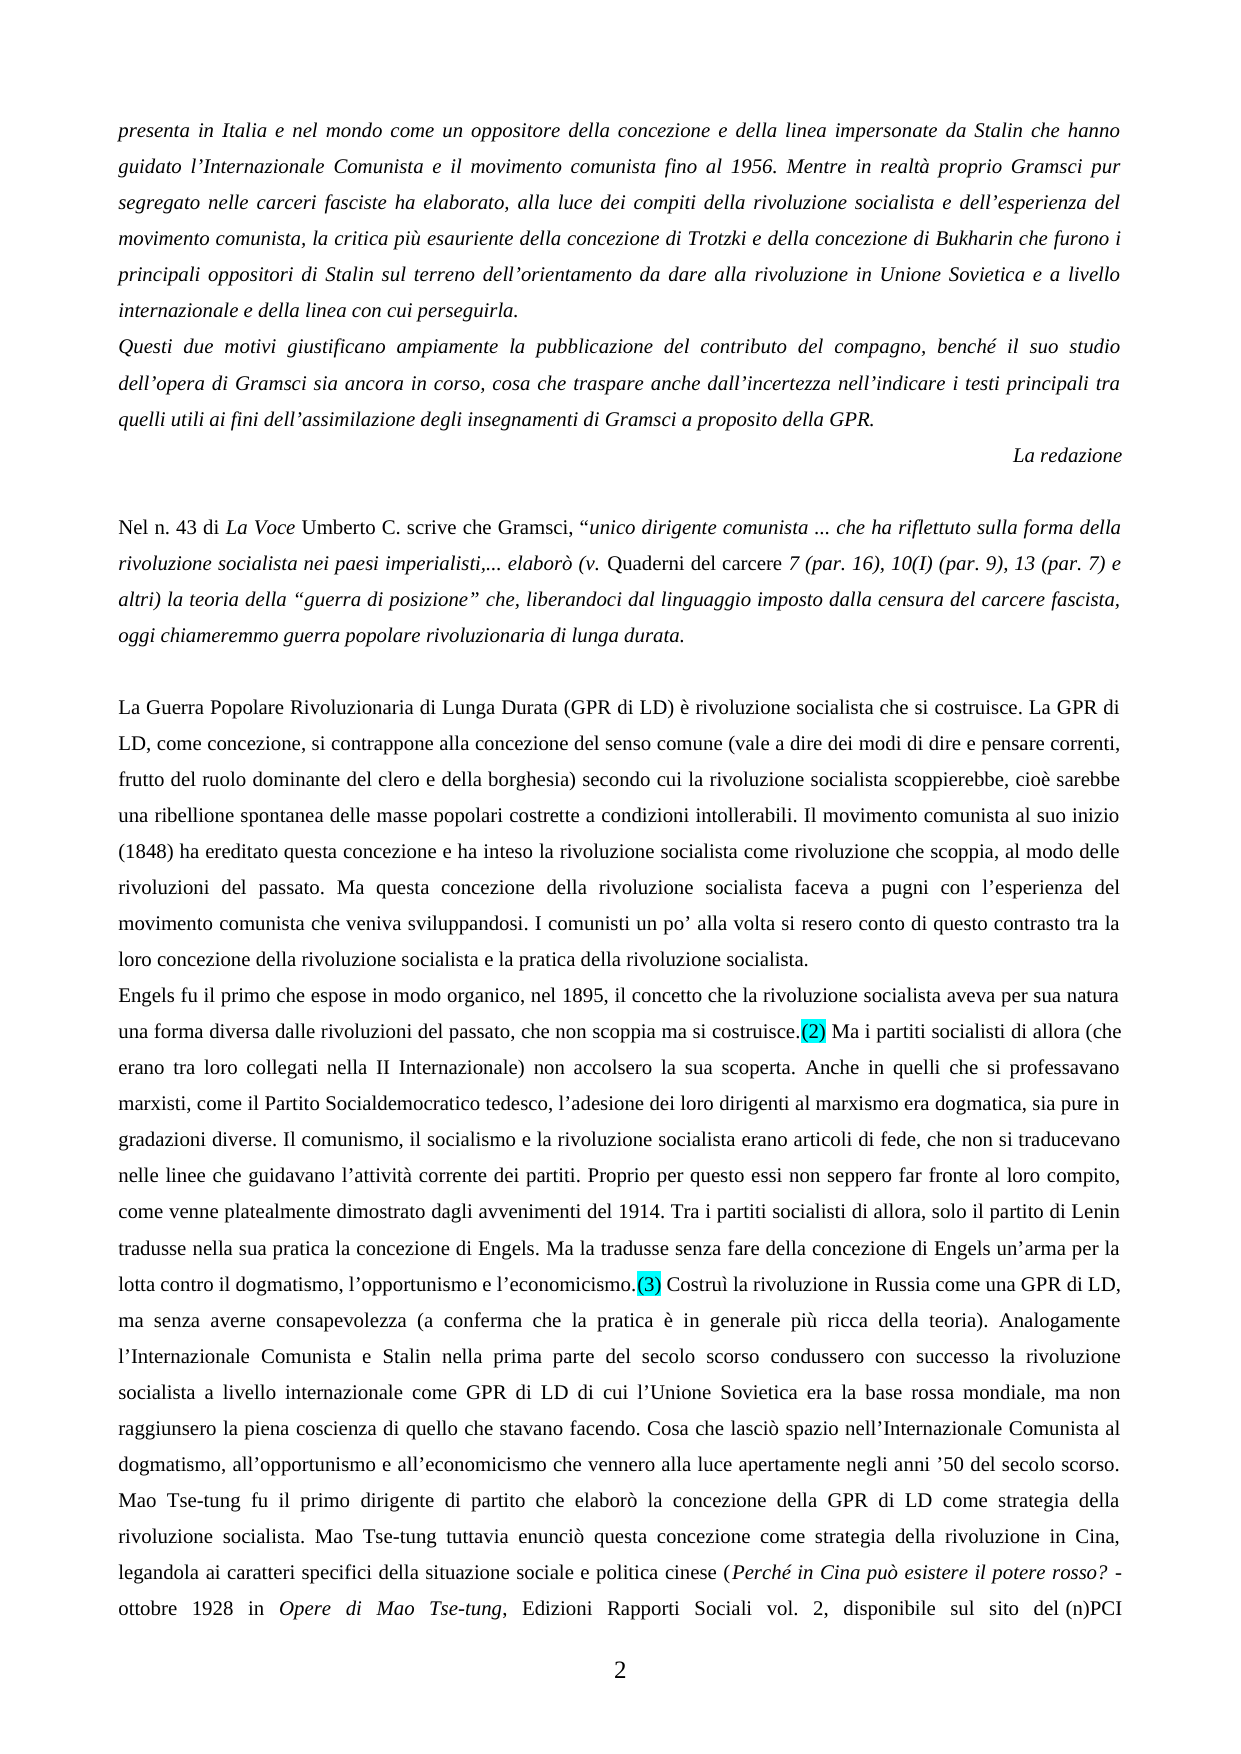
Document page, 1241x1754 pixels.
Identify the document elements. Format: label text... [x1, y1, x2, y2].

text Questi due motivi giustificano ampiamente la pubblicazione del contributo del compagno, benché il suo studio dell’opera di Gramsci sia ancora in corso, cosa che traspare anche dall’incertezza nell’indicare i testi principali tra quelli utili ai fini dell’assimilazione degli insegnamenti di Gramsci a proposito della GPR. [118, 334, 1122, 431]
text Engels fu il primo che espose in modo organico, nel 1895, il concetto che la rivoluzione socialista aveva per sua natura una forma diversa dalle rivoluzioni del passato, che non scoppia ma si costruisce.(2) Ma i partiti socialisti di allora (che erano tra loro collegati nella II Internazionale) non accolsero la sua scoperta. Anche in quelli che si professavano marxisti, come il Partito Socialdemocratico tedesco, l’adesione dei loro dirigenti al marxismo era dogmatica, sia pure in gradazioni diverse. Il comunismo, il socialismo e la rivoluzione socialista erano articoli di fede, che non si traducevano nelle linee che guidavano l’attività corrente dei partiti. Proprio per questo essi non seppero far fronte al loro compito, come venne platealmente dimostrato dagli avvenimenti del 1914. Tra i partiti socialisti di allora, solo il partito di Lenin tradusse nella sua pratica la concezione di Engels. Ma la tradusse senza fare della concezione di Engels un’arma per la lotta contro il dogmatismo, l’opportunismo e l’economicismo.(3) Costruì la rivoluzione in Russia come una GPR di LD, ma senza averne consapevolezza (a conferma che la pratica è in generale più ricca della teoria). Analogamente l’Internazionale Comunista e Stalin nella prima parte del secolo scorso condussero con successo la rivoluzione socialista a livello internazionale come GPR di LD di cui l’Unione Sovietica era la base rossa mondiale, ma non raggiunsero la piena coscienza di quello che stavano facendo. Cosa che lasciò spazio nell’Internazionale Comunista al dogmatismo, all’opportunismo e all’economicismo che vennero alla luce apertamente negli anni ’50 del secolo scorso. Mao Tse-tung fu il primo dirigente di partito che elaborò la concezione della GPR di LD come strategia della rivoluzione socialista. Mao Tse-tung tuttavia enunciò questa concezione come strategia della rivoluzione in Cina, legandola ai caratteri specifici della situazione sociale e politica cinese (Perché in Cina può esistere il potere rosso? - ottobre 1928 in Opere di Mao Tse-tung, Edizioni Rapporti Sociali vol. 2, disponibile sul sito del (n)PCI [118, 983, 1122, 1620]
text Nel n. 43 di La Voce Umberto C. scrive che Gramsci, “unico dirigente comunista ... che ha riflettuto sulla forma della rivoluzione socialista nei paesi imperialisti,... elaborò (v. Quaderni del carcere 7 (par. 16), 10(I) (par. 9), 13 (par. 7) e altri) la teoria della “guerra di posizione” che, liberandoci dal linguaggio imposto dalla censura del carcere fascista, oggi chiameremmo guerra popolare rivoluzionaria di lunga durata. [118, 514, 1122, 647]
text La Guerra Popolare Rivoluzionaria di Lunga Durata (GPR di LD) è rivoluzione socialista che si costruisce. La GPR di LD, come concezione, si contrappone alla concezione del senso comune (vale a dire dei modi di dire e pensare correnti, frutto del ruolo dominante del clero e della borghesia) secondo cui la rivoluzione socialista scoppierebbe, cioè sarebbe una ribellione spontanea delle masse popolari costrette a condizioni intollerabili. Il movimento comunista al suo inizio (1848) ha ereditato questa concezione e ha inteso la rivoluzione socialista come rivoluzione che scoppia, al modo delle rivoluzioni del passato. Ma questa concezione della rivoluzione socialista faceva a pugni con l’esperienza del movimento comunista che veniva sviluppandosi. I comunisti un po’ alla volta si resero conto di questo contrasto tra la loro concezione della rivoluzione socialista e la pratica della rivoluzione socialista. [118, 695, 1122, 971]
text presenta in Italia e nel mondo come un oppositore della concezione e della linea impersonate da Stalin che hanno guidato l’Internazionale Comunista e il movimento comunista fino al 1956. Mentre in realtà proprio Gramsci pur segregato nelle carceri fasciste ha elaborato, alla luce dei compiti della rivoluzione socialista e dell’esperienza del movimento comunista, la critica più esauriente della concezione di Trotzki e della concezione di Bukharin che furono i principali oppositori di Stalin sul terreno dell’orientamento da dare alla rivoluzione in Unione Sovietica e a livello internazionale e della linea con cui perseguirla. [118, 118, 1122, 322]
text La redazione [118, 442, 1122, 467]
